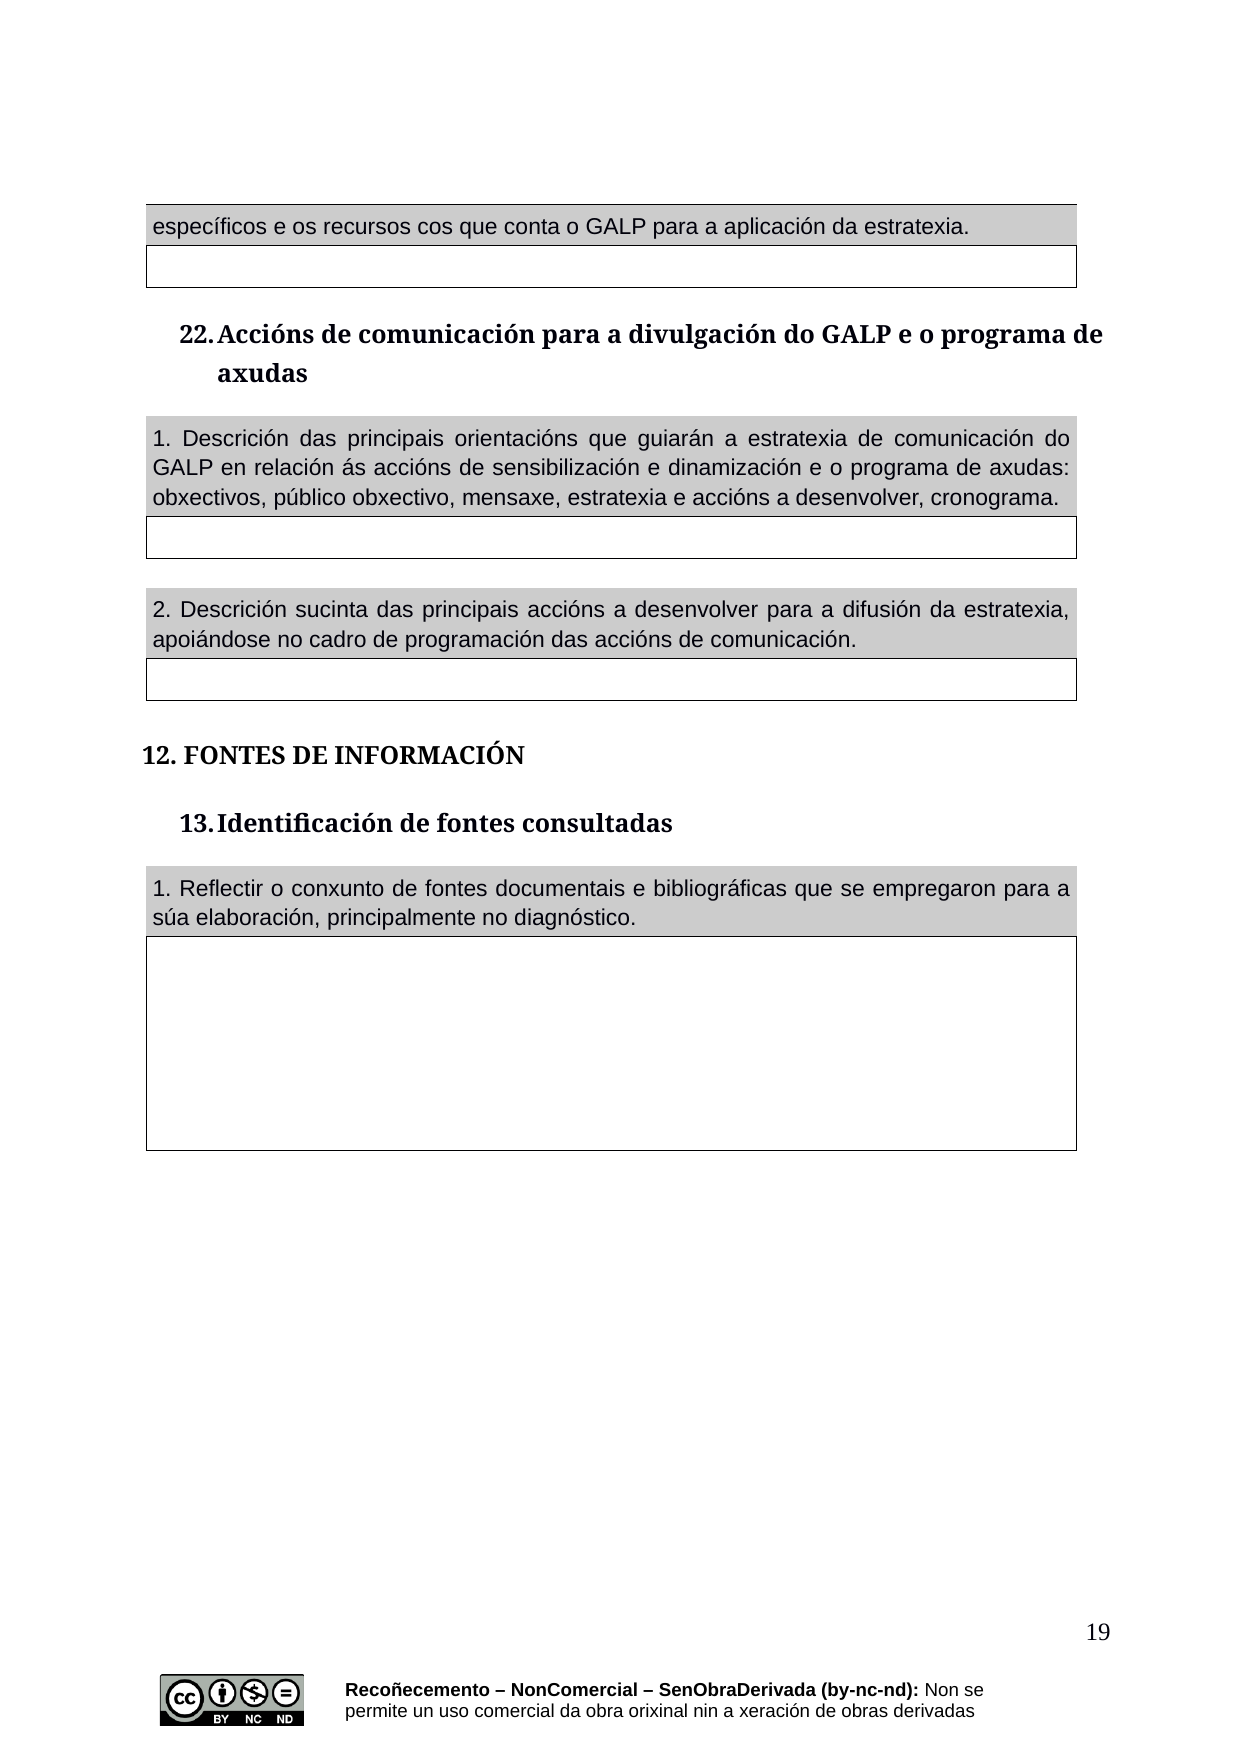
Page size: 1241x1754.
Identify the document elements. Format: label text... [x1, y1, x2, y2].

table_cell [147, 659, 1076, 700]
table_header 1. Reflectir o conxunto de fontes documentais e bibliográficas que se empregaron para a súa elaboración, principalmente no diagnóstico. [146, 866, 1077, 936]
table_header 1. Descrición das principais orientacións que guiarán a estratexia de comunicación do GALP en relación ás accións de sensibilización e dinamización e o programa de axudas: obxectivos, público obxectivo, mensaxe, estratexia e accións a desenvolver, cronograma. [146, 416, 1077, 516]
table_cell [147, 517, 1076, 558]
list Accións de comunicación para a divulgación do GALP e o programa de axudas [179, 317, 1110, 390]
table_cell [147, 937, 1076, 1150]
table_header específicos e os recursos cos que conta o GALP para a aplicación da estratexia. [146, 205, 1077, 245]
picture [159, 1674, 304, 1726]
list Identificación de fontes consultadas [179, 806, 1110, 840]
text 12. FONTES DE INFORMACIÓN [142, 738, 1110, 772]
table_header 2. Descrición sucinta das principais accións a desenvolver para a difusión da estratexia, apoiándose no cadro de programación das accións de comunicación. [146, 588, 1077, 658]
table_cell [147, 246, 1076, 287]
